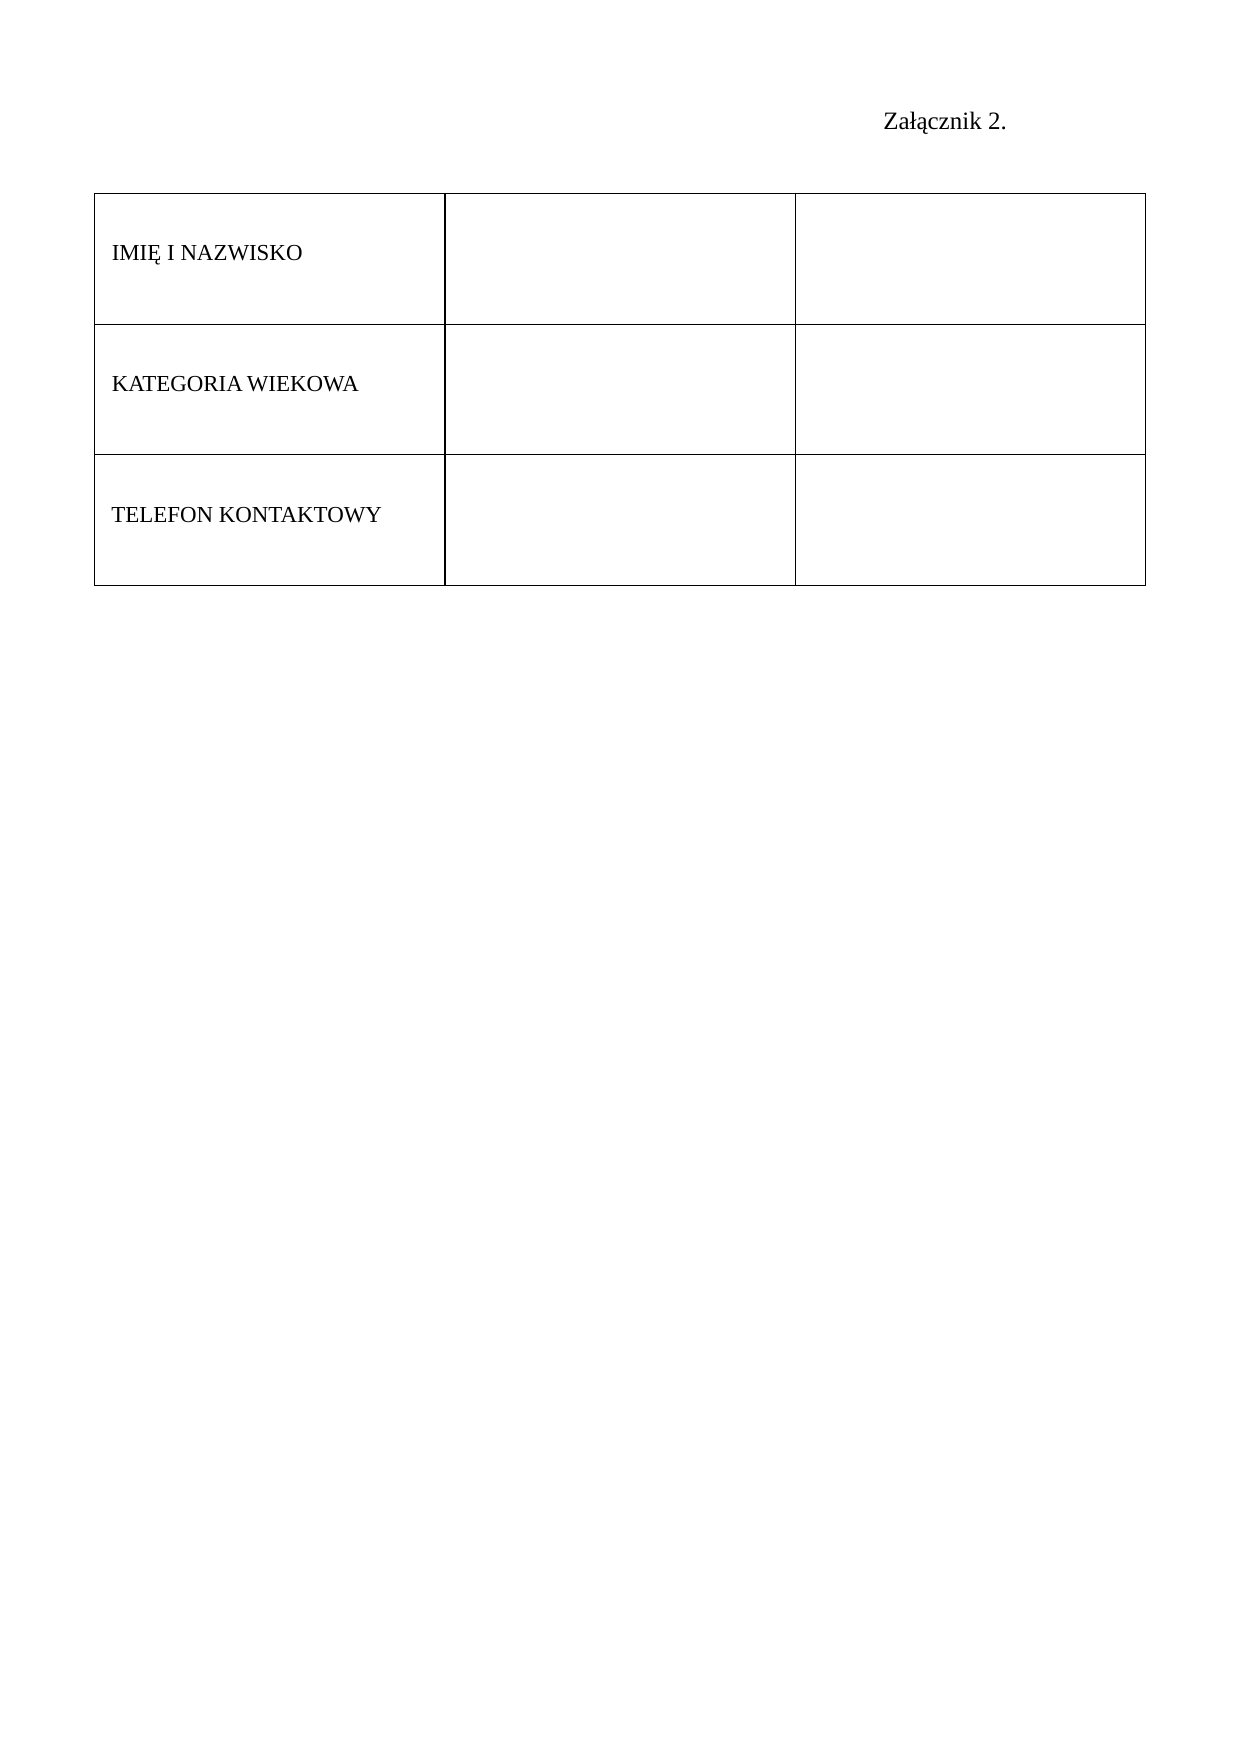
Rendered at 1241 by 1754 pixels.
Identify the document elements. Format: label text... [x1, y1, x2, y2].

table_cell [446, 455, 795, 585]
table_cell [796, 325, 1145, 454]
table_cell TELEFON KONTAKTOWY [95, 455, 444, 585]
table_cell KATEGORIA WIEKOWA [95, 325, 444, 454]
text Załącznik 2. [94, 106, 1146, 135]
table_cell [796, 455, 1145, 585]
table_cell [446, 325, 795, 454]
table_header IMIĘ I NAZWISKO [95, 194, 444, 323]
table_header [796, 194, 1145, 323]
table_header [446, 194, 795, 323]
